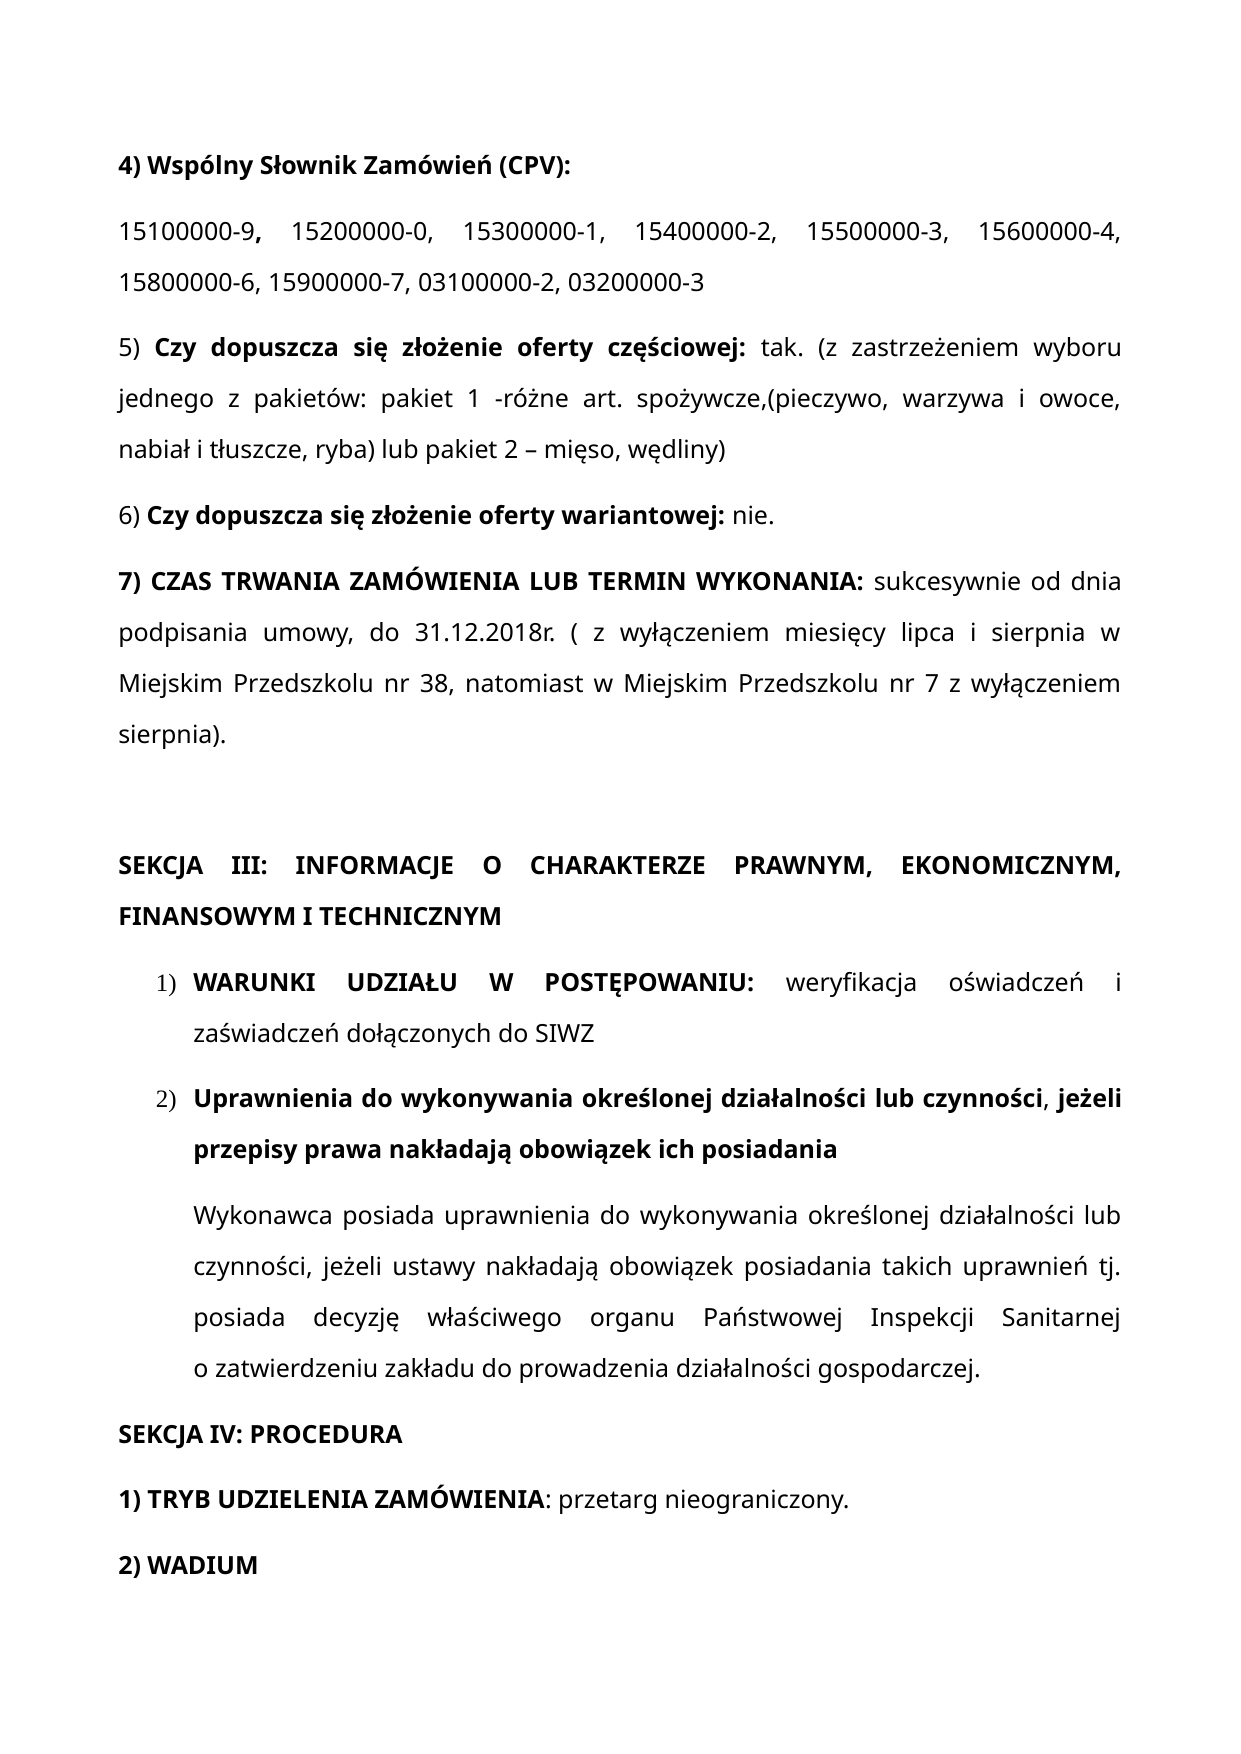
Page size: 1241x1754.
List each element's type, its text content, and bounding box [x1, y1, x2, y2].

text 7) CZAS TRWANIA ZAMÓWIENIA LUB TERMIN WYKONANIA: sukcesywnie od dnia podpisania umowy, do 31.12.2018r. ( z wyłączeniem miesięcy lipca i sierpnia w Miejskim Przedszkolu nr 38, natomiast w Miejskim Przedszkolu nr 7 z wyłączeniem sierpnia). [118, 563, 1122, 751]
list WARUNKI UDZIAŁU W POSTĘPOWANIU: weryfikacja oświadczeń i zaświadczeń dołączonych do SIWZ [156, 964, 1122, 1049]
text 4) Wspólny Słownik Zamówień (CPV): [118, 148, 1122, 182]
text 1) TRYB UDZIELENIA ZAMÓWIENIA: przetarg nieograniczony. [118, 1482, 1122, 1516]
text 5) Czy dopuszcza się złożenie oferty częściowej: tak. (z zastrzeżeniem wyboru jednego z pakietów: pakiet 1 -różne art. spożywcze,(pieczywo, warzywa i owoce, nabiał i tłuszcze, ryba) lub pakiet 2 – mięso, wędliny) [118, 330, 1122, 466]
text 6) Czy dopuszcza się złożenie oferty wariantowej: nie. [118, 498, 1122, 532]
text Wykonawca posiada uprawnienia do wykonywania określonej działalności lub czynności, jeżeli ustawy nakładają obowiązek posiadania takich uprawnień tj. posiada decyzję właściwego organu Państwowej Inspekcji Sanitarnej o zatwierdzeniu zakładu do prowadzenia działalności gospodarczej. [193, 1198, 1122, 1385]
list Uprawnienia do wykonywania określonej działalności lub czynności, jeżeli przepisy prawa nakładają obowiązek ich posiadania [156, 1081, 1122, 1166]
text 15100000-9, 15200000-0, 15300000-1, 15400000-2, 15500000-3, 15600000-4, 15800000-6, 15900000-7, 03100000-2, 03200000-3 [118, 213, 1122, 298]
text SEKCJA IV: PROCEDURA [118, 1416, 1122, 1451]
text SEKCJA III: INFORMACJE O CHARAKTERZE PRAWNYM, EKONOMICZNYM, FINANSOWYM I TECHNICZNYM [118, 848, 1122, 933]
text 2) WADIUM [118, 1548, 1122, 1582]
